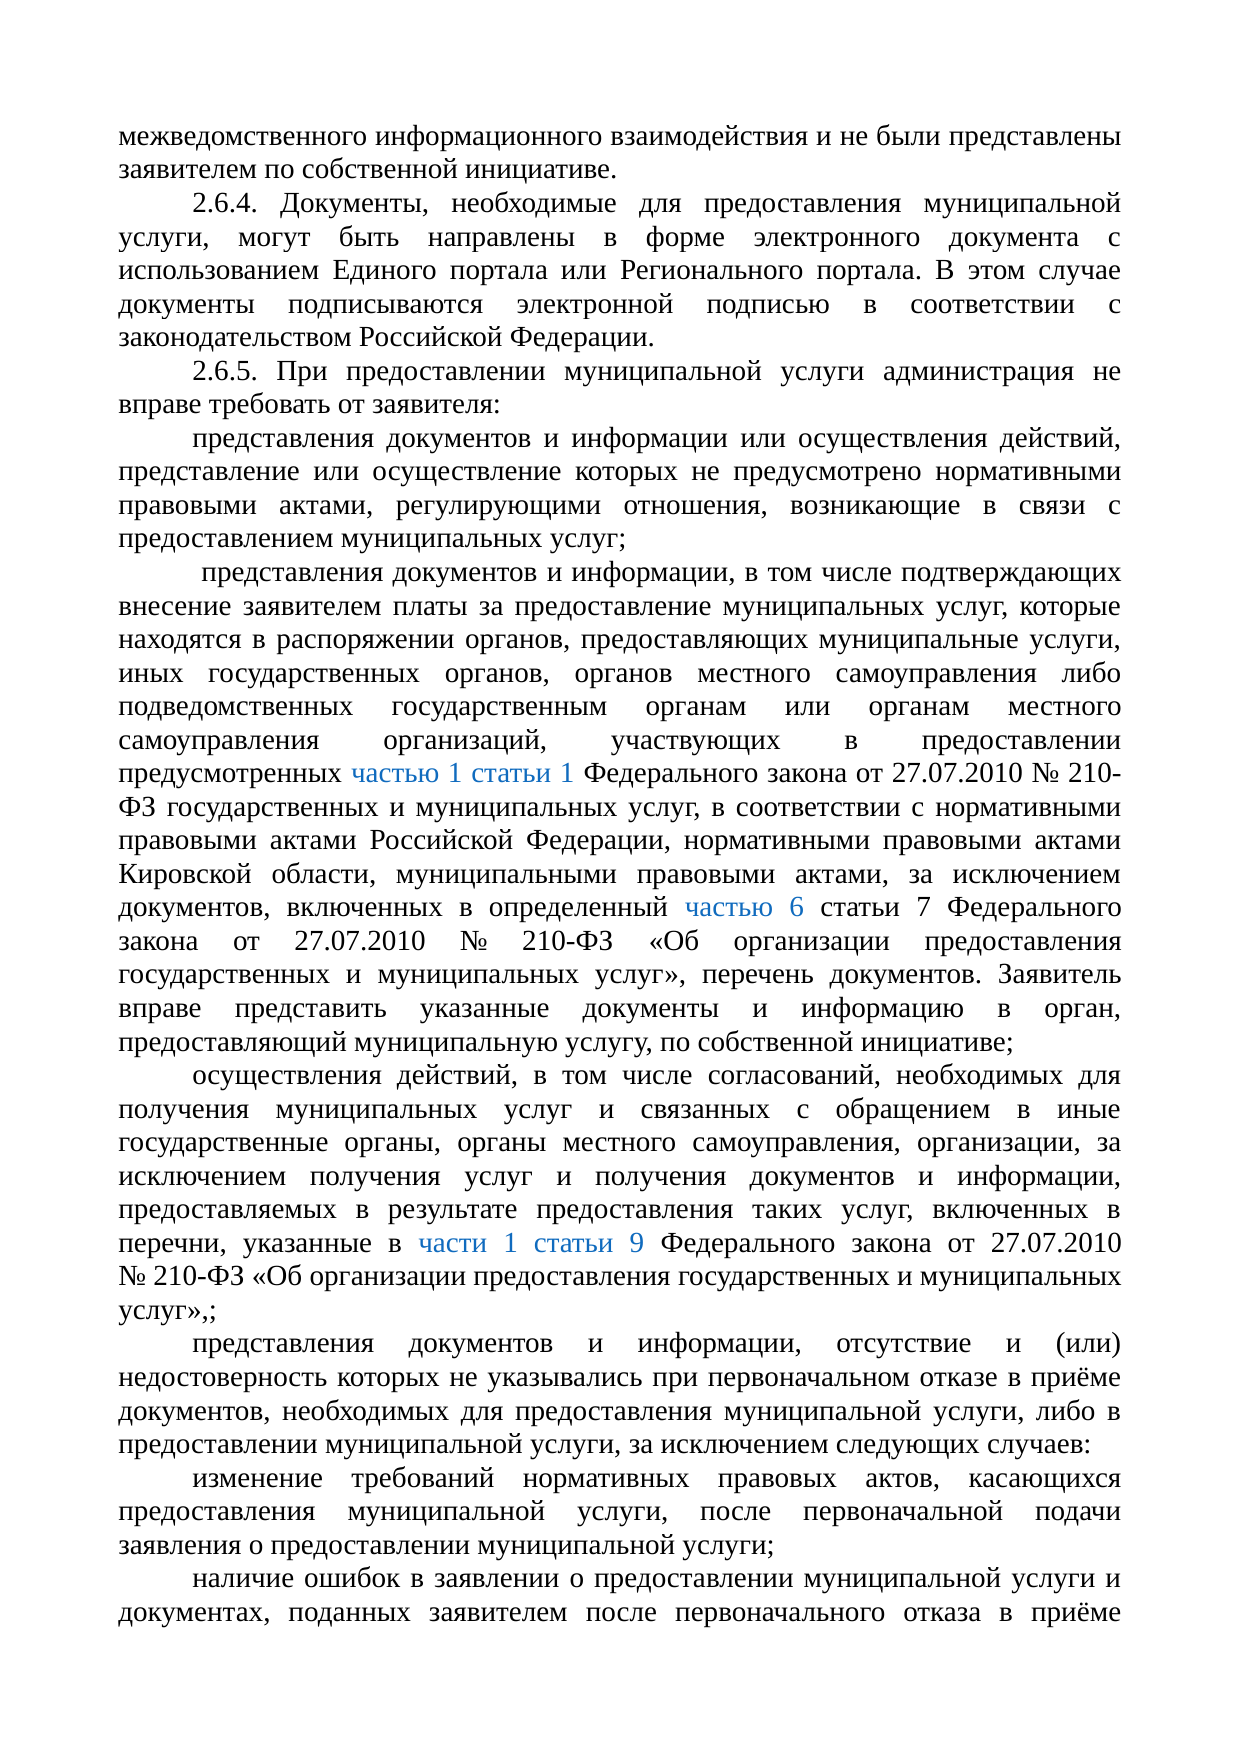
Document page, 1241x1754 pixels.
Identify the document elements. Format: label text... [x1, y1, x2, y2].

text наличие ошибок в заявлении о предоставлении муниципальной услуги и документах, поданных заявителем после первоначального отказа в приёме [118, 1560, 1122, 1627]
text 2.6.5. При предоставлении муниципальной услуги администрация не вправе требовать от заявителя: [118, 353, 1122, 420]
text представления документов и информации, отсутствие и (или) недостоверность которых не указывались при первоначальном отказе в приёме документов, необходимых для предоставления муниципальной услуги, либо в предоставлении муниципальной услуги, за исключением следующих случаев: [118, 1326, 1122, 1460]
text изменение требований нормативных правовых актов, касающихся предоставления муниципальной услуги, после первоначальной подачи заявления о предоставлении муниципальной услуги; [118, 1460, 1122, 1560]
text межведомственного информационного взаимодействия и не были представлены заявителем по собственной инициативе. [118, 118, 1122, 185]
text представления документов и информации или осуществления действий, представление или осуществление которых не предусмотрено нормативными правовыми актами, регулирующими отношения, возникающие в связи с предоставлением муниципальных услуг; [118, 420, 1122, 554]
text представления документов и информации, в том числе подтверждающих внесение заявителем платы за предоставление муниципальных услуг, которые находятся в распоряжении органов, предоставляющих муниципальные услуги, иных государственных органов, органов местного самоуправления либо подведомственных государственным органам или органам местного самоуправления организаций, участвующих в предоставлении предусмотренных частью 1 статьи 1 Федерального закона от 27.07.2010 № 210-ФЗ государственных и муниципальных услуг, в соответствии с нормативными правовыми актами Российской Федерации, нормативными правовыми актами Кировской области, муниципальными правовыми актами, за исключением документов, включенных в определенный частью 6 статьи 7 Федерального закона от 27.07.2010 № 210-ФЗ «Об организации предоставления государственных и муниципальных услуг», перечень документов. Заявитель вправе представить указанные документы и информацию в орган, предоставляющий муниципальную услугу, по собственной инициативе; [118, 554, 1122, 1057]
text 2.6.4. Документы, необходимые для предоставления муниципальной услуги, могут быть направлены в форме электронного документа с использованием Единого портала или Регионального портала. В этом случае документы подписываются электронной подписью в соответствии с законодательством Российской Федерации. [118, 185, 1122, 353]
text осуществления действий, в том числе согласований, необходимых для получения муниципальных услуг и связанных с обращением в иные государственные органы, органы местного самоуправления, организации, за исключением получения услуг и получения документов и информации, предоставляемых в результате предоставления таких услуг, включенных в перечни, указанные в части 1 статьи 9 Федерального закона от 27.07.2010 № 210-ФЗ «Об организации предоставления государственных и муниципальных услуг»,; [118, 1057, 1122, 1326]
